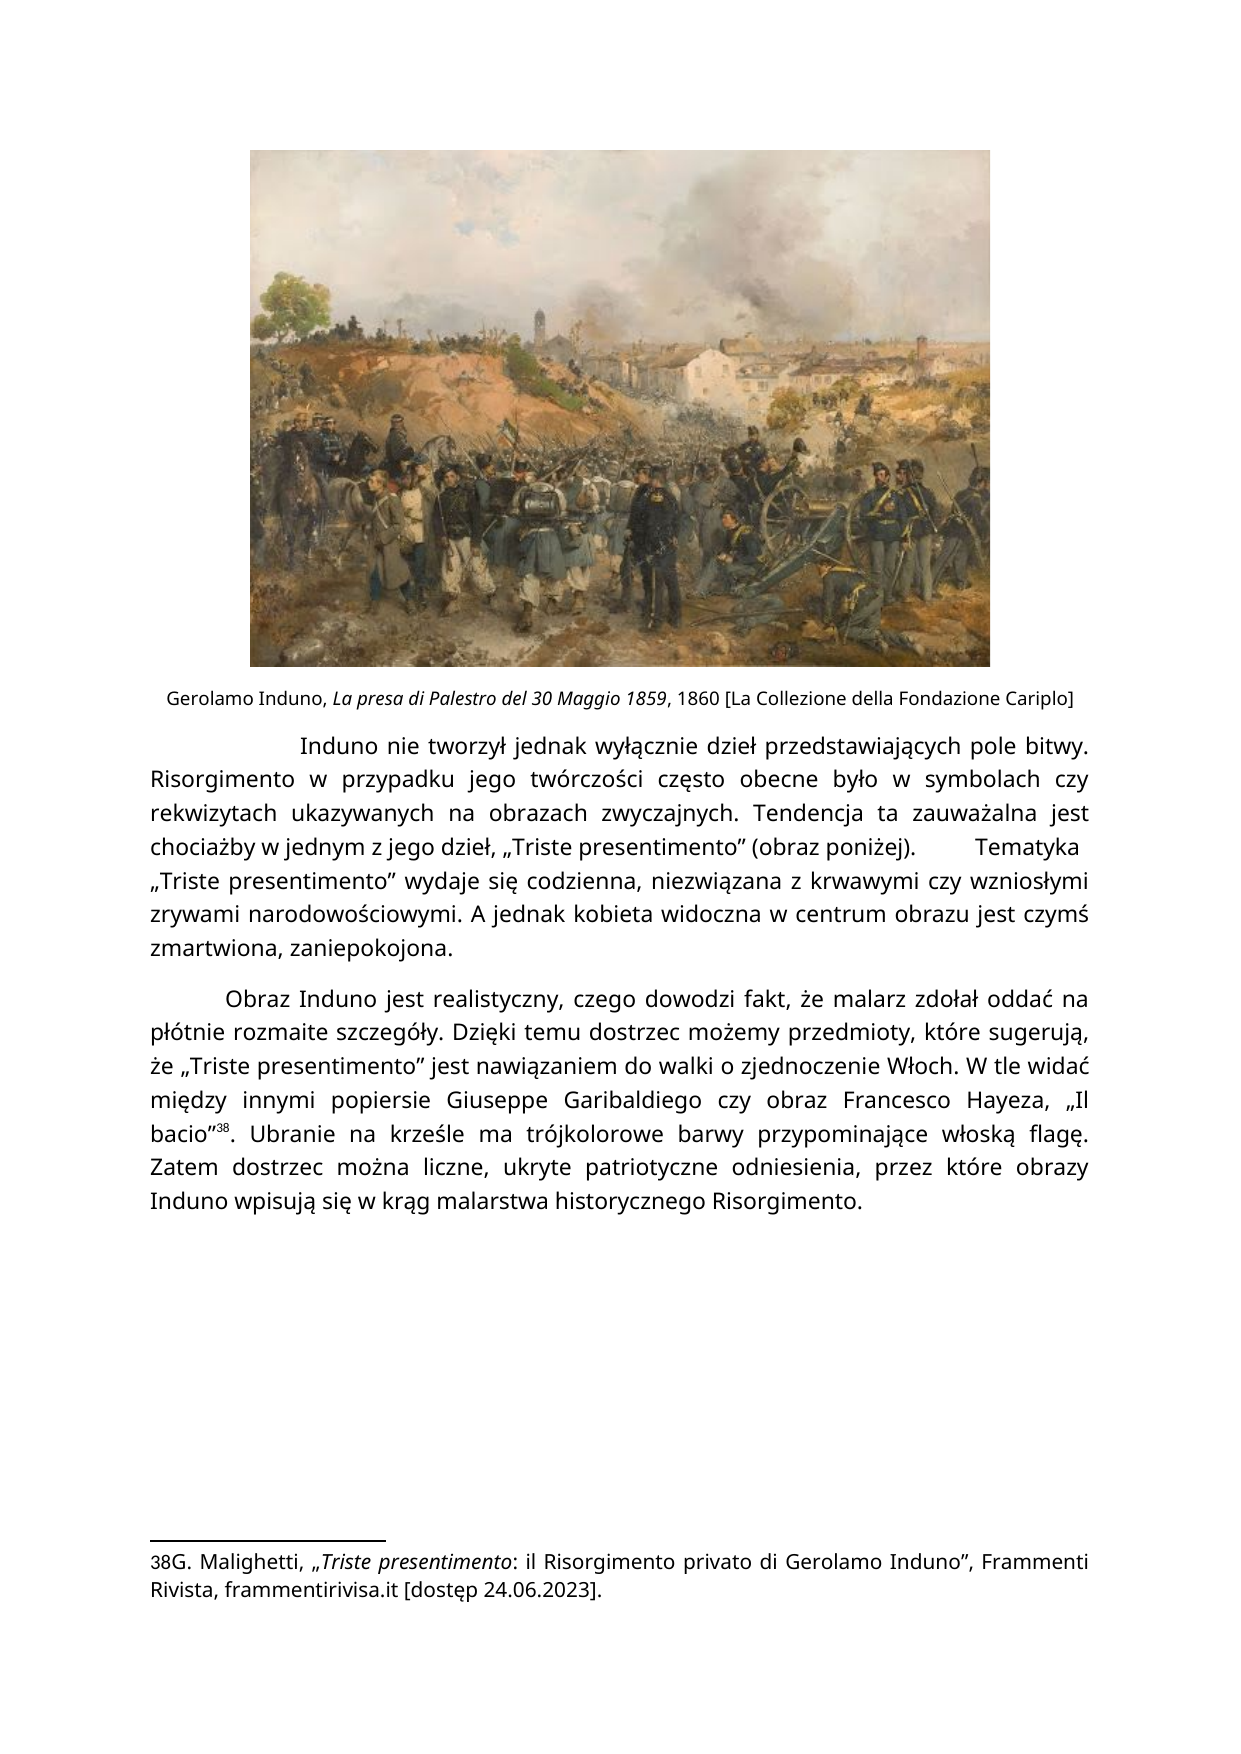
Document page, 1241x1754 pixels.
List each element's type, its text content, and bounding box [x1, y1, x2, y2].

text Obraz Induno jest realistyczny, czego dowodzi fakt, że malarz zdołał oddać na płótnie rozmaite szczegóły. Dzięki temu dostrzec możemy przedmioty, które sugerują, że „Triste presentimento” jest nawiązaniem do walki o zjednoczenie Włoch. W tle widać między innymi popiersie Giuseppe Garibaldiego czy obraz Francesco Hayeza, „Il bacio”. Ubranie na krześle ma trójkolorowe barwy przypominające włoską flagę. Zatem dostrzec można liczne, ukryte patriotyczne odniesienia, przez które obrazy Induno wpisują się w krąg malarstwa historycznego Risorgimento. [150, 982, 1090, 1216]
text Induno nie tworzył jednak wyłącznie dzieł przedstawiających pole bitwy. Risorgimento w przypadku jego twórczości często obecne było w symbolach czy rekwizytach ukazywanych na obrazach zwyczajnych. Tendencja ta zauważalna jest chociażby w jednym z jego dzieł, „Triste presentimento” (obraz poniżej). Tematyka „Triste presentimento” wydaje się codzienna, niezwiązana z krwawymi czy wzniosłymi zrywami narodowościowymi. A jednak kobieta widoczna w centrum obrazu jest czymś zmartwiona, zaniepokojona. [150, 729, 1090, 963]
text Gerolamo Induno, La presa di Palestro del 30 Maggio 1859, 1860 [La Collezione della Fondazione Cariplo] [150, 685, 1090, 711]
picture [250, 150, 991, 667]
text G. Malighetti, „Triste presentimento: il Risorgimento privato di Gerolamo Induno”, Frammenti Rivista, frammentirivisa.it [dostęp 24.06.2023]. [150, 1547, 1090, 1604]
